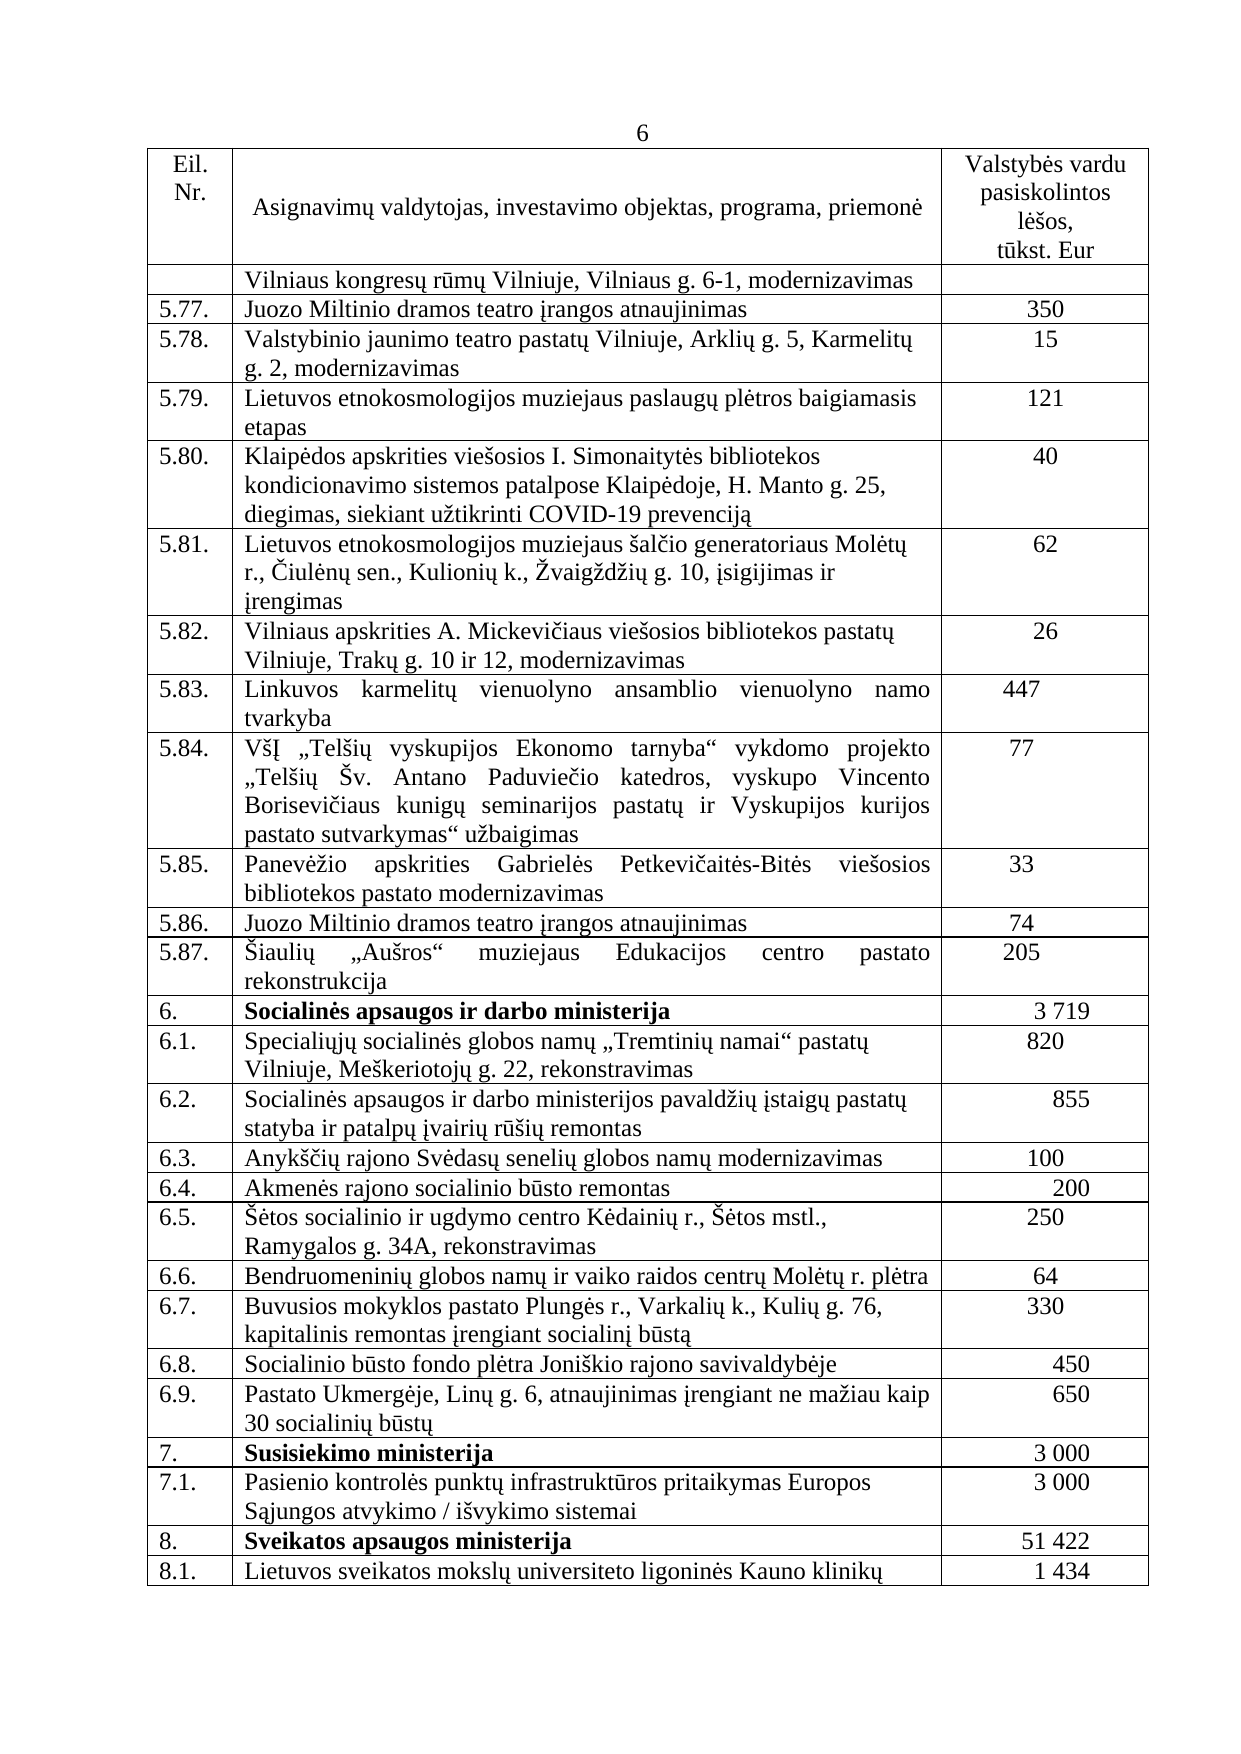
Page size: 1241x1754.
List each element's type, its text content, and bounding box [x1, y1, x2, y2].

table_cell 3 719 [942, 996, 1148, 1025]
table_cell Šėtos socialinio ir ugdymo centro Kėdainių r., Šėtos mstl., Ramygalos g. 34A, rekonstravimas [233, 1203, 941, 1260]
table_cell 5.78. [148, 324, 232, 382]
table_cell Linkuvos karmelitų vienuolyno ansamblio vienuolyno namo tvarkyba [233, 675, 941, 732]
table_cell Lietuvos sveikatos mokslų universiteto ligoninės Kauno klinikų [233, 1556, 941, 1584]
table_cell Pastato Ukmergėje, Linų g. 6, atnaujinimas įrengiant ne mažiau kaip 30 socialinių būstų [233, 1379, 941, 1437]
table_cell Vilniaus apskrities A. Mickevičiaus viešosios bibliotekos pastatų Vilniuje, Trakų g. 10 ir 12, modernizavimas [233, 616, 941, 673]
table_cell 5.81. [148, 529, 232, 615]
table_cell 77 [942, 733, 1148, 848]
table_cell 64 [942, 1261, 1148, 1290]
table_header Valstybės vardu pasiskolintos lėšos, tūkst. Eur [942, 149, 1148, 264]
table_cell 205 [942, 938, 1148, 995]
table_cell Akmenės rajono socialinio būsto remontas [233, 1173, 941, 1201]
table_cell 200 [942, 1173, 1148, 1201]
table_cell Valstybinio jaunimo teatro pastatų Vilniuje, Arklių g. 5, Karmelitų g. 2, modernizavimas [233, 324, 941, 382]
table_cell 8. [148, 1526, 232, 1555]
table_cell Juozo Miltinio dramos teatro įrangos atnaujinimas [233, 295, 941, 323]
table_cell 121 [942, 383, 1148, 440]
table_cell 855 [942, 1084, 1148, 1142]
table_cell 33 [942, 849, 1148, 907]
table_cell Buvusios mokyklos pastato Plungės r., Varkalių k., Kulių g. 76, kapitalinis remontas įrengiant socialinį būstą [233, 1291, 941, 1348]
table_cell 350 [942, 295, 1148, 323]
table_cell Vilniaus kongresų rūmų Vilniuje, Vilniaus g. 6-1, modernizavimas [233, 265, 941, 293]
table_cell 5.82. [148, 616, 232, 673]
table_cell 330 [942, 1291, 1148, 1348]
table_cell 5.79. [148, 383, 232, 440]
table_cell 5.87. [148, 938, 232, 995]
table_cell 820 [942, 1026, 1148, 1083]
table_cell 40 [942, 441, 1148, 528]
table_cell 26 [942, 616, 1148, 673]
table_cell Anykščių rajono Svėdasų senelių globos namų modernizavimas [233, 1143, 941, 1172]
table_cell 5.80. [148, 441, 232, 528]
table_cell Pasienio kontrolės punktų infrastruktūros pritaikymas Europos Sąjungos atvykimo / išvykimo sistemai [233, 1468, 941, 1525]
table_cell 447 [942, 675, 1148, 732]
table_cell 7.1. [148, 1468, 232, 1525]
table_cell Klaipėdos apskrities viešosios I. Simonaitytės bibliotekos kondicionavimo sistemos patalpose Klaipėdoje, H. Manto g. 25, diegimas, siekiant užtikrinti COVID-19 prevenciją [233, 441, 941, 528]
table_cell 5.83. [148, 675, 232, 732]
table_cell 6. [148, 996, 232, 1025]
table_cell 100 [942, 1143, 1148, 1172]
table_cell 5.77. [148, 295, 232, 323]
table_cell Juozo Miltinio dramos teatro įrangos atnaujinimas [233, 908, 941, 936]
table_cell Susisiekimo ministerija [233, 1438, 941, 1466]
table_cell 6.7. [148, 1291, 232, 1348]
table_cell 62 [942, 529, 1148, 615]
table_cell 450 [942, 1349, 1148, 1378]
table_cell 6.6. [148, 1261, 232, 1290]
table_cell 7. [148, 1438, 232, 1466]
table_cell 3 000 [942, 1468, 1148, 1525]
table_cell 6.4. [148, 1173, 232, 1201]
table_cell Šiaulių „Aušros“ muziejaus Edukacijos centro pastato rekonstrukcija [233, 938, 941, 995]
table_cell 6.3. [148, 1143, 232, 1172]
table_cell Sveikatos apsaugos ministerija [233, 1526, 941, 1555]
table_header Asignavimų valdytojas, investavimo objektas, programa, priemonė [233, 149, 941, 264]
table_cell Specialiųjų socialinės globos namų „Tremtinių namai“ pastatų Vilniuje, Meškeriotojų g. 22, rekonstravimas [233, 1026, 941, 1083]
table_cell Panevėžio apskrities Gabrielės Petkevičaitės-Bitės viešosios bibliotekos pastato modernizavimas [233, 849, 941, 907]
table_cell Lietuvos etnokosmologijos muziejaus šalčio generatoriaus Molėtų r., Čiulėnų sen., Kulionių k., Žvaigždžių g. 10, įsigijimas ir įrengimas [233, 529, 941, 615]
table_cell 6.9. [148, 1379, 232, 1437]
table_cell Socialinės apsaugos ir darbo ministerijos pavaldžių įstaigų pastatų statyba ir patalpų įvairių rūšių remontas [233, 1084, 941, 1142]
table_cell 5.86. [148, 908, 232, 936]
table_cell 650 [942, 1379, 1148, 1437]
table_cell 6.1. [148, 1026, 232, 1083]
table_cell 51 422 [942, 1526, 1148, 1555]
table_cell 15 [942, 324, 1148, 382]
table_header Eil. Nr. [148, 149, 232, 264]
table_cell 250 [942, 1203, 1148, 1260]
table_cell 1 434 [942, 1556, 1148, 1584]
table_cell Lietuvos etnokosmologijos muziejaus paslaugų plėtros baigiamasis etapas [233, 383, 941, 440]
table_cell Socialinio būsto fondo plėtra Joniškio rajono savivaldybėje [233, 1349, 941, 1378]
table_cell Socialinės apsaugos ir darbo ministerija [233, 996, 941, 1025]
table_cell 5.85. [148, 849, 232, 907]
table_cell 3 000 [942, 1438, 1148, 1466]
table_cell 5.84. [148, 733, 232, 848]
table_cell VšĮ „Telšių vyskupijos Ekonomo tarnyba“ vykdomo projekto „Telšių Šv. Antano Paduviečio katedros, vyskupo Vincento Borisevičiaus kunigų seminarijos pastatų ir Vyskupijos kurijos pastato sutvarkymas“ užbaigimas [233, 733, 941, 848]
table_cell 6.5. [148, 1203, 232, 1260]
table_cell 6.2. [148, 1084, 232, 1142]
table_cell Bendruomeninių globos namų ir vaiko raidos centrų Molėtų r. plėtra [233, 1261, 941, 1290]
table_cell 8.1. [148, 1556, 232, 1584]
table_cell 6.8. [148, 1349, 232, 1378]
table_cell [148, 265, 232, 293]
table_cell 74 [942, 908, 1148, 936]
table_cell [942, 265, 1148, 293]
